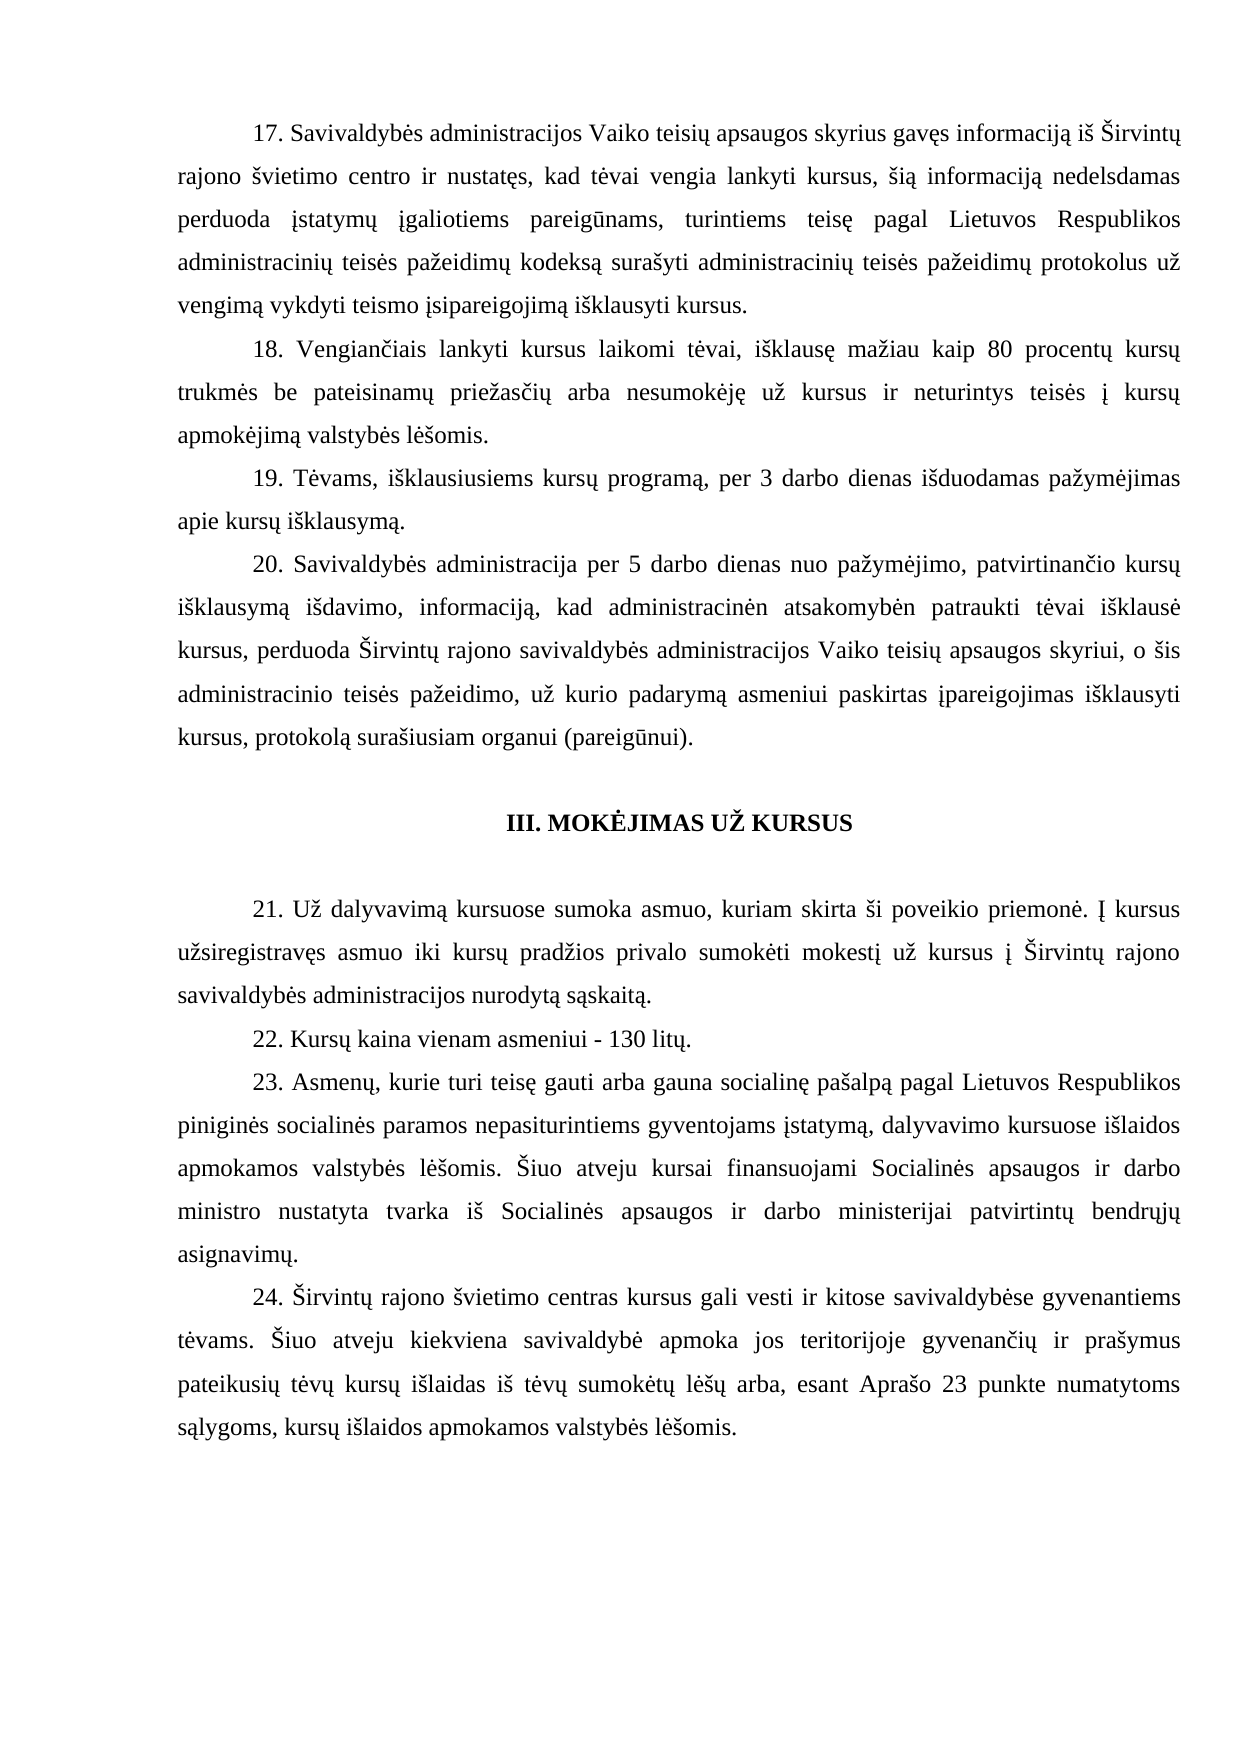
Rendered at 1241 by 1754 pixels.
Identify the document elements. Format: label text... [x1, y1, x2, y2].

text 23. Asmenų, kurie turi teisę gauti arba gauna socialinę pašalpą pagal Lietuvos Respublikos piniginės socialinės paramos nepasiturintiems gyventojams įstatymą, dalyvavimo kursuose išlaidos apmokamos valstybės lėšomis. Šiuo atveju kursai finansuojami Socialinės apsaugos ir darbo ministro nustatyta tvarka iš Socialinės apsaugos ir darbo ministerijai patvirtintų bendrųjų asignavimų. [177, 1067, 1181, 1268]
text 21. Už dalyvavimą kursuose sumoka asmuo, kuriam skirta ši poveikio priemonė. Į kursus užsiregistravęs asmuo iki kursų pradžios privalo sumokėti mokestį už kursus į Širvintų rajono savivaldybės administracijos nurodytą sąskaitą. [177, 894, 1181, 1009]
text 20. Savivaldybės administracija per 5 darbo dienas nuo pažymėjimo, patvirtinančio kursų išklausymą išdavimo, informaciją, kad administracinėn atsakomybėn patraukti tėvai išklausė kursus, perduoda Širvintų rajono savivaldybės administracijos Vaiko teisių apsaugos skyriui, o šis administracinio teisės pažeidimo, už kurio padarymą asmeniui paskirtas įpareigojimas išklausyti kursus, protokolą surašiusiam organui (pareigūnui). [177, 549, 1181, 751]
text 22. Kursų kaina vienam asmeniui - 130 litų. [177, 1024, 1181, 1052]
text 17. Savivaldybės administracijos Vaiko teisių apsaugos skyrius gavęs informaciją iš Širvintų rajono švietimo centro ir nustatęs, kad tėvai vengia lankyti kursus, šią informaciją nedelsdamas perduoda įstatymų įgaliotiems pareigūnams, turintiems teisę pagal Lietuvos Respublikos administracinių teisės pažeidimų kodeksą surašyti administracinių teisės pažeidimų protokolus už vengimą vykdyti teismo įsipareigojimą išklausyti kursus. [177, 118, 1181, 319]
text 18. Vengiančiais lankyti kursus laikomi tėvai, išklausę mažiau kaip 80 procentų kursų trukmės be pateisinamų priežasčių arba nesumokėję už kursus ir neturintys teisės į kursų apmokėjimą valstybės lėšomis. [177, 334, 1181, 449]
text 19. Tėvams, išklausiusiems kursų programą, per 3 darbo dienas išduodamas pažymėjimas apie kursų išklausymą. [177, 463, 1181, 535]
text 24. Širvintų rajono švietimo centras kursus gali vesti ir kitose savivaldybėse gyvenantiems tėvams. Šiuo atveju kiekviena savivaldybė apmoka jos teritorijoje gyvenančių ir prašymus pateikusių tėvų kursų išlaidas iš tėvų sumokėtų lėšų arba, esant Aprašo 23 punkte numatytoms sąlygoms, kursų išlaidos apmokamos valstybės lėšomis. [177, 1282, 1181, 1441]
text III. MOKĖJIMAS UŽ KURSUS [177, 808, 1181, 837]
